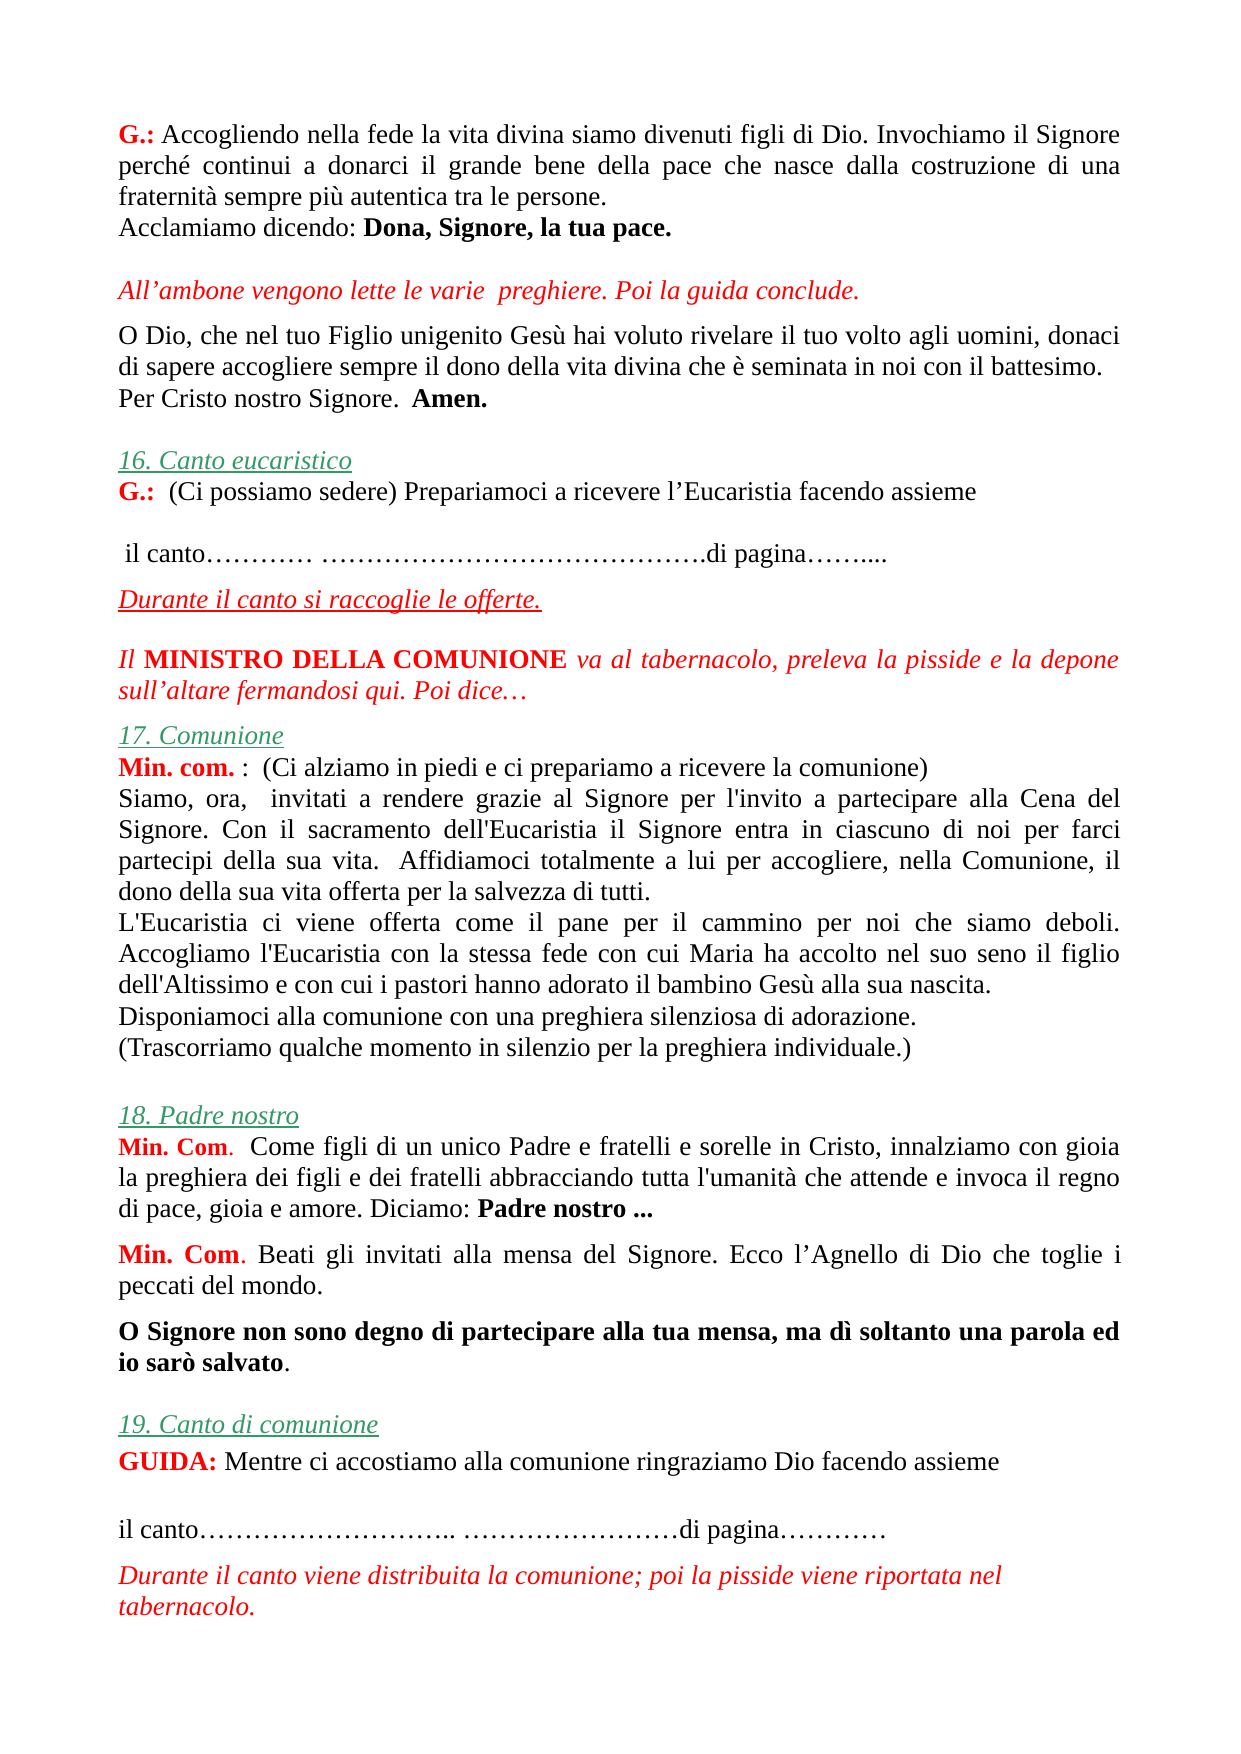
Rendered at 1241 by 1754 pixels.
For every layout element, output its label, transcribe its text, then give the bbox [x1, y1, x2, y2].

text Il MINISTRO DELLA COMUNIONE va al tabernacolo, preleva la pisside e la depone sull’altare fermandosi qui. Poi dice… [118, 643, 1122, 705]
text Min. Com. Beati gli invitati alla mensa del Signore. Ecco l’Agnello di Dio che toglie i peccati del mondo. [118, 1238, 1122, 1300]
text Durante il canto viene distribuita la comunione; poi la pisside viene riportata nel tabernacolo. [118, 1559, 1122, 1621]
text Disponiamoci alla comunione con una preghiera silenziosa di adorazione. [118, 1000, 1122, 1031]
text 19. Canto di comunione [118, 1408, 1122, 1439]
text O Signore non sono degno di partecipare alla tua mensa, ma dì soltanto una parola ed io sarò salvato. [118, 1315, 1122, 1377]
text O Dio, che nel tuo Figlio unigenito Gesù hai voluto rivelare il tuo volto agli uomini, donaci di sapere accogliere sempre il dono della vita divina che è seminata in noi con il battesimo. [118, 319, 1122, 382]
text 18. Padre nostro [118, 1099, 1122, 1130]
text 17. Comunione [118, 719, 1122, 751]
text All’ambone vengono lette le varie preghiere. Poi la guida conclude. [118, 274, 1122, 305]
text GUIDA: Mentre ci accostiamo alla comunione ringraziamo Dio facendo assieme [118, 1445, 1122, 1476]
text G.: (Ci possiamo sedere) Prepariamoci a ricevere l’Eucaristia facendo assieme [118, 475, 1122, 506]
text L'Eucaristia ci viene offerta come il pane per il cammino per noi che siamo deboli. Accogliamo l'Eucaristia con la stessa fede con cui Maria ha accolto nel suo seno il figlio dell'Altissimo e con cui i pastori hanno adorato il bambino Gesù alla sua nascita. [118, 906, 1122, 1000]
text il canto……………………….. ……………………di pagina………… [118, 1513, 1122, 1545]
text Min. Com. Come figli di un unico Padre e fratelli e sorelle in Cristo, innalziamo con gioia la preghiera dei figli e dei fratelli abbracciando tutta l'umanità che attende e invoca il regno di pace, gioia e amore. Diciamo: Padre nostro ... [118, 1130, 1122, 1224]
text G.: Accogliendo nella fede la vita divina siamo divenuti figli di Dio. Invochiamo il Signore perché continui a donarci il grande bene della pace che nasce dalla costruzione di una fraternità sempre più autentica tra le persone. [118, 118, 1122, 212]
text (Trascorriamo qualche momento in silenzio per la preghiera individuale.) [118, 1031, 1122, 1062]
text Min. com. : (Ci alziamo in piedi e ci prepariamo a ricevere la comunione) [118, 751, 1122, 782]
text Durante il canto si raccoglie le offerte. [118, 583, 1122, 614]
text Acclamiamo dicendo: Dona, Signore, la tua pace. [118, 212, 1122, 243]
text il canto………… …………………………………….di pagina…….... [118, 537, 1122, 568]
text Per Cristo nostro Signore. Amen. [118, 382, 1122, 413]
text Siamo, ora, invitati a rendere grazie al Signore per l'invito a partecipare alla Cena del Signore. Con il sacramento dell'Eucaristia il Signore entra in ciascuno di noi per farci partecipi della sua vita. Affidiamoci totalmente a lui per accogliere, nella Comunione, il dono della sua vita offerta per la salvezza di tutti. [118, 782, 1122, 906]
text 16. Canto eucaristico [118, 444, 1122, 475]
